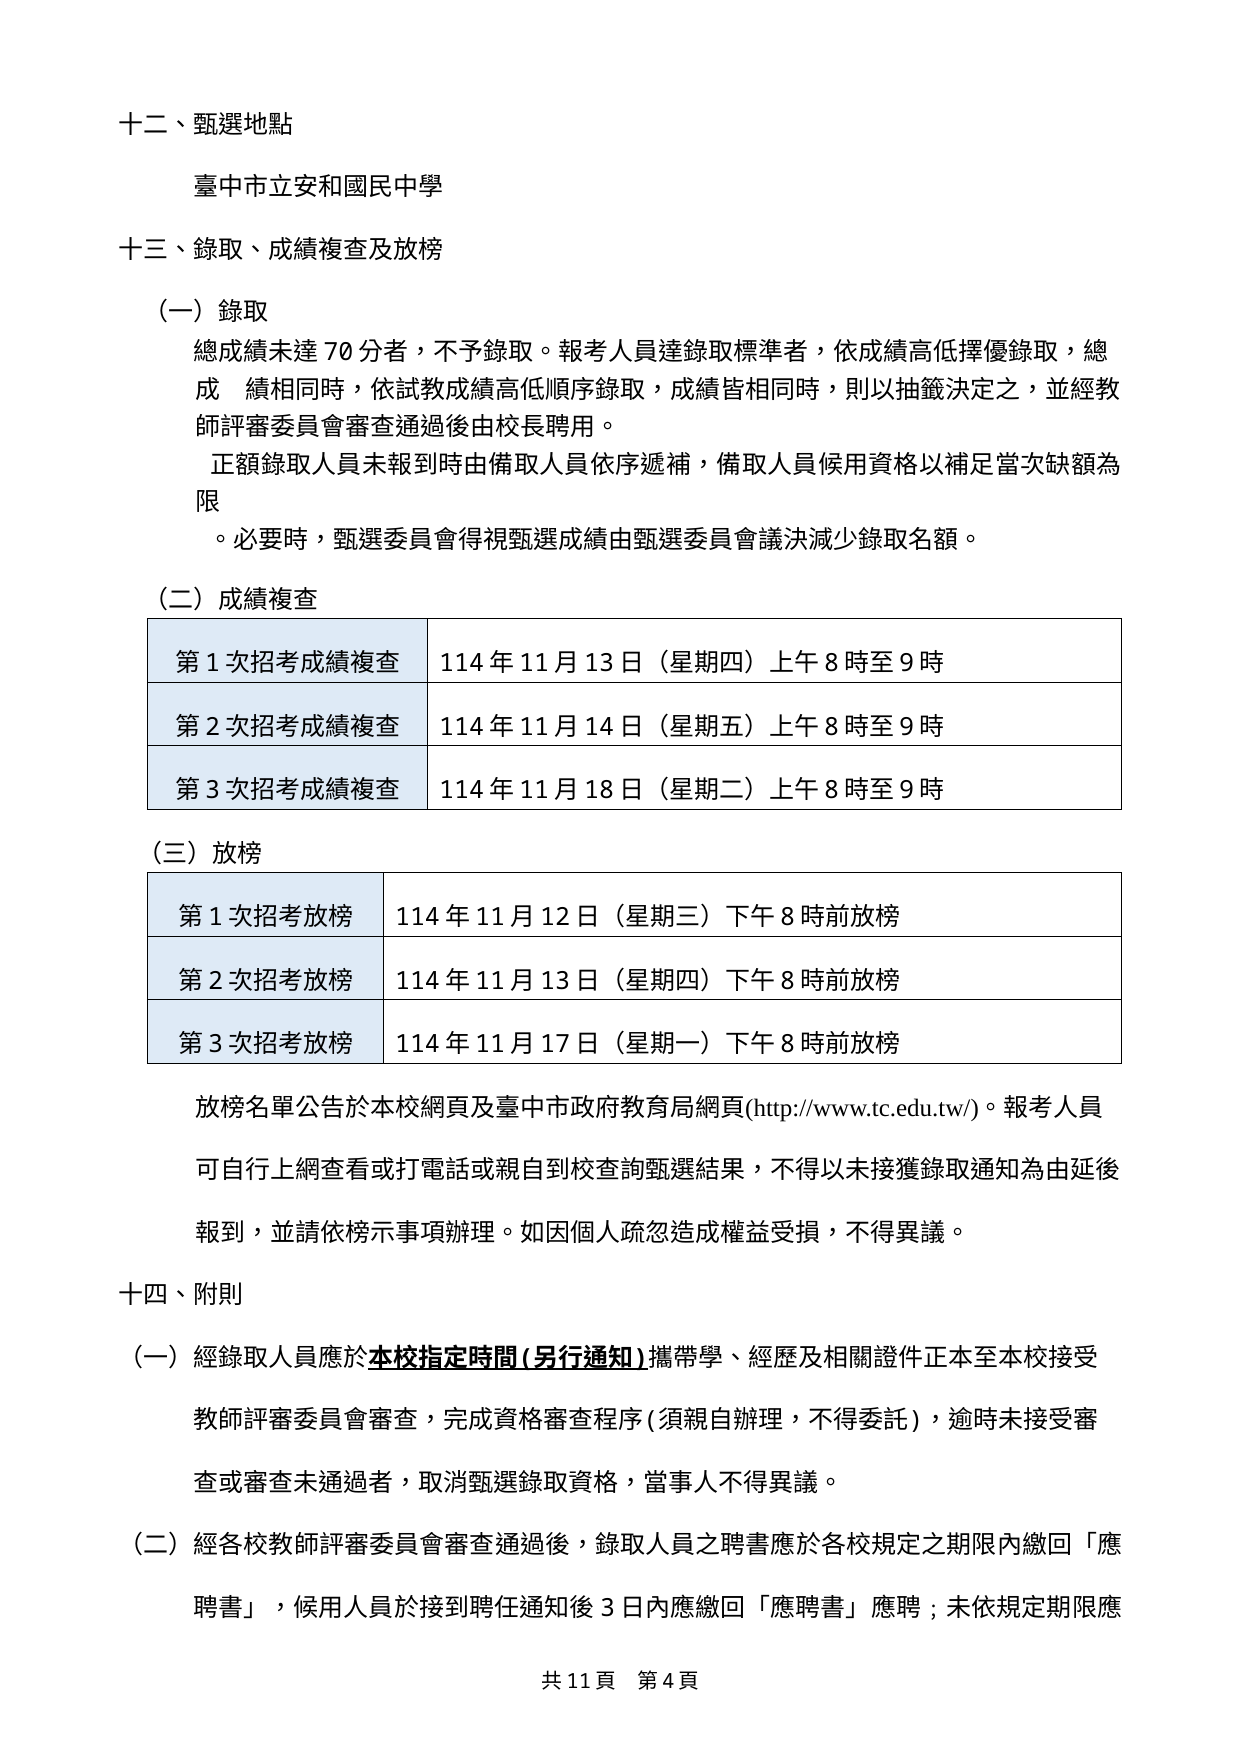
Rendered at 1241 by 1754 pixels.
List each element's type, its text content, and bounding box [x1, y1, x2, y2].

table_header 114年11月12日（星期三）下午8時前放榜 [384, 873, 1121, 936]
text 十二、甄選地點 [118, 81, 1122, 143]
text （二）成績複查 [118, 556, 1122, 618]
table_cell 第2次招考成績複查 [148, 683, 427, 745]
table_cell 第3次招考成績複查 [148, 746, 427, 809]
text 。必要時，甄選委員會得視甄選成績由甄選委員會議決減少錄取名額。 [118, 518, 1122, 556]
text （二）經各校教師評審委員會審查通過後，錄取人員之聘書應於各校規定之期限內繳回「應聘書」，候用人員於接到聘任通知後3日內應繳回「應聘書」應聘﹔未依規定期限應 [118, 1501, 1122, 1626]
table_header 第1次招考放榜 [148, 873, 383, 936]
table_header 114年11月13日（星期四）上午8時至9時 [428, 619, 1121, 682]
table_cell 114年11月17日（星期一）下午8時前放榜 [384, 1000, 1121, 1063]
table_cell 114年11月18日（星期二）上午8時至9時 [428, 746, 1121, 809]
text 正額錄取人員未報到時由備取人員依序遞補，備取人員候用資格以補足當次缺額為限 [118, 443, 1122, 518]
table_cell 114年11月14日（星期五）上午8時至9時 [428, 683, 1121, 745]
text （三）放榜 [118, 810, 1122, 872]
text （一）經錄取人員應於本校指定時間(另行通知)攜帶學、經歷及相關證件正本至本校接受教師評審委員會審查，完成資格審查程序(須親自辦理，不得委託)，逾時未接受審查或審查未通過者，取消甄選錄取資格，當事人不得異議。 [118, 1314, 1122, 1501]
text 放榜名單公告於本校網頁及臺中市政府教育局網頁(http://www.tc.edu.tw/)。報考人員可自行上網查看或打電話或親自到校查詢甄選結果，不得以未接獲錄取通知為由延後報到，並請依榜示事項辦理。如因個人疏忽造成權益受損，不得異議。 [195, 1064, 1122, 1251]
text （一）錄取 [118, 268, 1122, 331]
table_cell 114年11月13日（星期四）下午8時前放榜 [384, 937, 1121, 999]
text 臺中市立安和國民中學 [118, 143, 1122, 206]
table_cell 第3次招考放榜 [148, 1000, 383, 1063]
text 總成績未達70分者，不予錄取。報考人員達錄取標準者，依成績高低擇優錄取，總成 績相同時，依試教成績高低順序錄取，成績皆相同時，則以抽籤決定之，並經教師評審委員會審查通過後由校長聘用。 [118, 331, 1122, 443]
table_cell 第2次招考放榜 [148, 937, 383, 999]
table_header 第1次招考成績複查 [148, 619, 427, 682]
text 十三、錄取、成績複查及放榜 [118, 206, 1122, 268]
text 十四、附則 [118, 1251, 1122, 1314]
